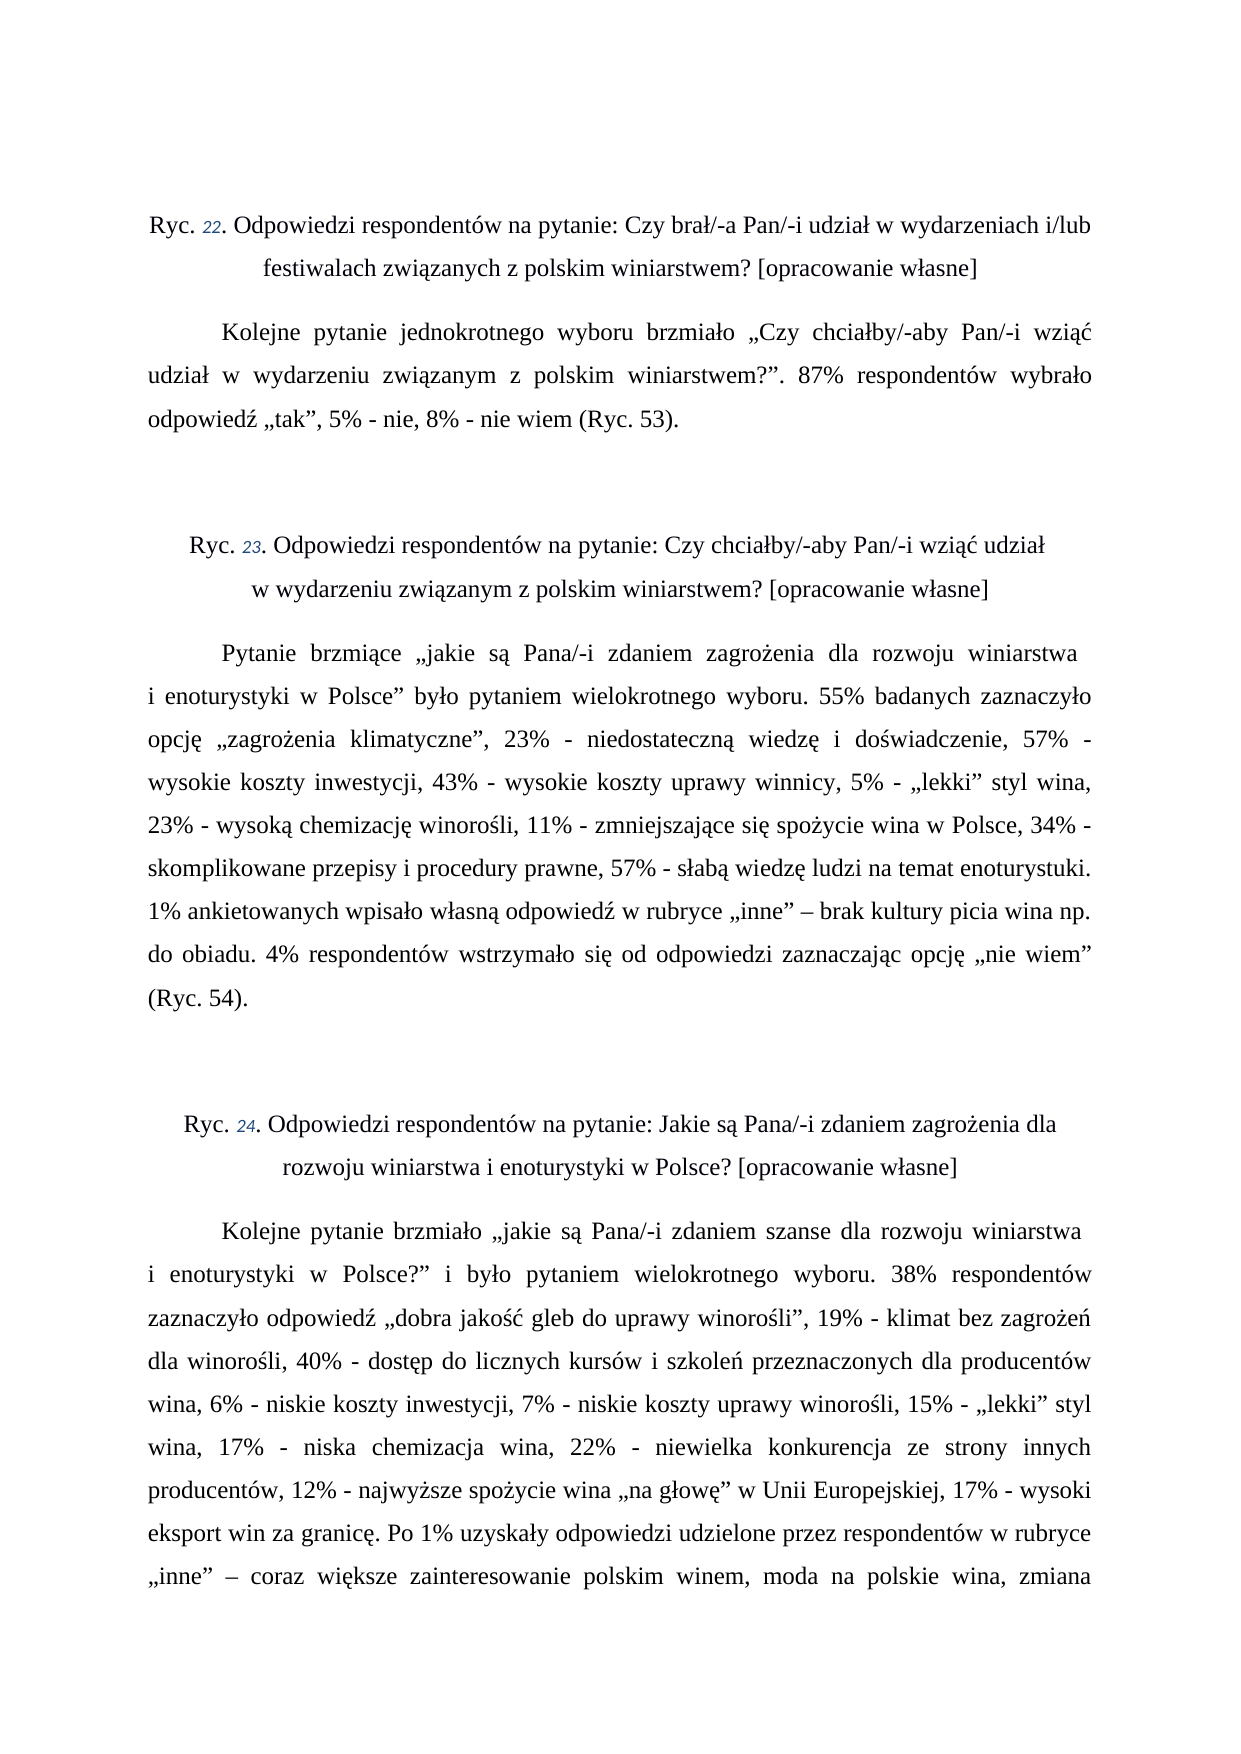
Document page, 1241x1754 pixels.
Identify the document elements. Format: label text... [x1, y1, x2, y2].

text Kolejne pytanie brzmiało „jakie są Pana/-i zdaniem szanse dla rozwoju winiarstwa i enoturystyki w Polsce?” i było pytaniem wielokrotnego wyboru. 38% respondentów zaznaczyło odpowiedź „dobra jakość gleb do uprawy winorośli”, 19% - klimat bez zagrożeń dla winorośli, 40% - dostęp do licznych kursów i szkoleń przeznaczonych dla producentów wina, 6% - niskie koszty inwestycji, 7% - niskie koszty uprawy winorośli, 15% - „lekki” styl wina, 17% - niska chemizacja wina, 22% - niewielka konkurencja ze strony innych producentów, 12% - najwyższe spożycie wina „na głowę” w Unii Europejskiej, 17% - wysoki eksport win za granicę. Po 1% uzyskały odpowiedzi udzielone przez respondentów w rubryce „inne” – coraz większe zainteresowanie polskim winem, moda na polskie wina, zmiana [148, 1216, 1093, 1590]
text Ryc. 23. Odpowiedzi respondentów na pytanie: Czy chciałby/-aby Pan/-i wziąć udział w wydarzeniu związanym z polskim winiarstwem? [opracowanie własne] [148, 531, 1093, 602]
text Kolejne pytanie jednokrotnego wyboru brzmiało „Czy chciałby/-aby Pan/-i wziąć udział w wydarzeniu związanym z polskim winiarstwem?”. 87% respondentów wybrało odpowiedź „tak”, 5% - nie, 8% - nie wiem (Ryc. 53). [148, 317, 1093, 432]
text Ryc. 22. Odpowiedzi respondentów na pytanie: Czy brał/-a Pan/-i udział w wydarzeniach i/lub festiwalach związanych z polskim winiarstwem? [opracowanie własne] [148, 210, 1093, 282]
text Ryc. 24. Odpowiedzi respondentów na pytanie: Jakie są Pana/-i zdaniem zagrożenia dla rozwoju winiarstwa i enoturystyki w Polsce? [opracowanie własne] [148, 1109, 1093, 1181]
text Pytanie brzmiące „jakie są Pana/-i zdaniem zagrożenia dla rozwoju winiarstwa i enoturystyki w Polsce” było pytaniem wielokrotnego wyboru. 55% badanych zaznaczyło opcję „zagrożenia klimatyczne”, 23% - niedostateczną wiedzę i doświadczenie, 57% - wysokie koszty inwestycji, 43% - wysokie koszty uprawy winnicy, 5% - „lekki” styl wina, 23% - wysoką chemizację winorośli, 11% - zmniejszające się spożycie wina w Polsce, 34% - skomplikowane przepisy i procedury prawne, 57% - słabą wiedzę ludzi na temat enoturystuki. 1% ankietowanych wpisało własną odpowiedź w rubryce „inne” – brak kultury picia wina np. do obiadu. 4% respondentów wstrzymało się od odpowiedzi zaznaczając opcję „nie wiem” (Ryc. 54). [148, 638, 1093, 1011]
